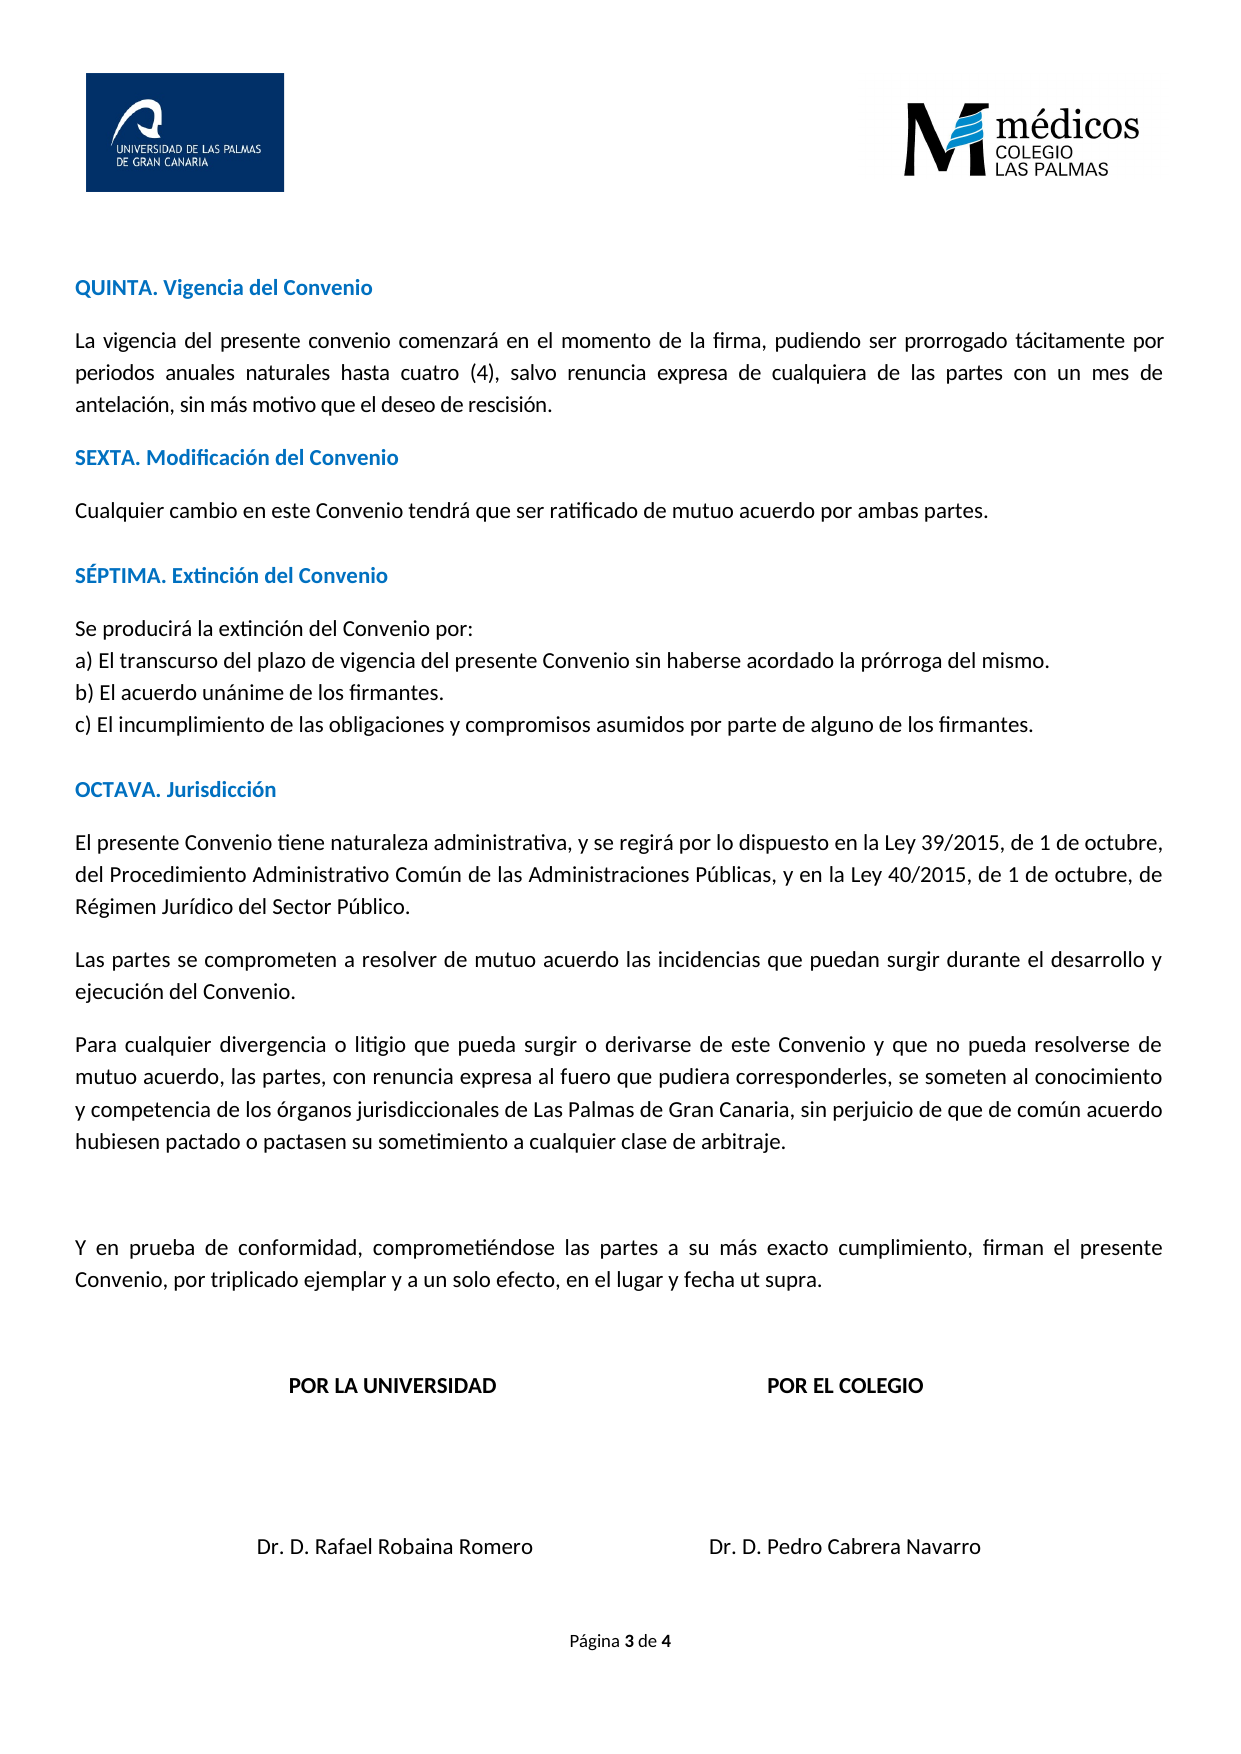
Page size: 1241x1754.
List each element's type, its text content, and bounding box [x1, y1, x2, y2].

text SÉPTIMA. Extinción del Convenio [75, 561, 1165, 589]
text SEXTA. Modificación del Convenio [75, 443, 1165, 471]
text c) El incumplimiento de las obligaciones y compromisos asumidos por parte de alguno de los firmantes. [75, 710, 1165, 738]
text b) El acuerdo unánime de los firmantes. [75, 678, 1165, 706]
text a) El transcurso del plazo de vigencia del presente Convenio sin haberse acordado la prórroga del mismo. [75, 646, 1165, 674]
text OCTAVA. Jurisdicción [75, 775, 1165, 803]
table_cell Dr. D. Rafael Robaina Romero [170, 1435, 620, 1564]
text Cualquier cambio en este Convenio tendrá que ser ratificado de mutuo acuerdo por ambas partes. [75, 496, 1165, 524]
text Las partes se comprometen a resolver de mutuo acuerdo las incidencias que puedan surgir durante el desarrollo y ejecución del Convenio. [75, 945, 1165, 1005]
table_cell Dr. D. Pedro Cabrera Navarro [620, 1435, 1070, 1564]
text La vigencia del presente convenio comenzará en el momento de la firma, pudiendo ser prorrogado tácitamente por periodos anuales naturales hasta cuatro (4), salvo renuncia expresa de cualquiera de las partes con un mes de antelación, sin más motivo que el deseo de rescisión. [75, 326, 1165, 418]
text Se producirá la extinción del Convenio por: [75, 614, 1165, 642]
table_header POR LA UNIVERSIDAD [170, 1371, 620, 1435]
text QUINTA. Vigencia del Convenio [75, 273, 1165, 301]
text El presente Convenio tiene naturaleza administrativa, y se regirá por lo dispuesto en la Ley 39/2015, de 1 de octubre, del Procedimiento Administrativo Común de las Administraciones Públicas, y en la Ley 40/2015, de 1 de octubre, de Régimen Jurídico del Sector Público. [75, 828, 1165, 920]
text Y en prueba de conformidad, comprometiéndose las partes a su más exacto cumplimiento, firman el presente Convenio, por triplicado ejemplar y a un solo efecto, en el lugar y fecha ut supra. [75, 1233, 1165, 1293]
table_header POR EL COLEGIO [620, 1371, 1070, 1435]
text Para cualquier divergencia o litigio que pueda surgir o derivarse de este Convenio y que no pueda resolverse de mutuo acuerdo, las partes, con renuncia expresa al fuero que pudiera corresponderles, se someten al conocimiento y competencia de los órganos jurisdiccionales de Las Palmas de Gran Canaria, sin perjuicio de que de común acuerdo hubiesen pactado o pactasen su sometimiento a cualquier clase de arbitraje. [75, 1030, 1165, 1155]
